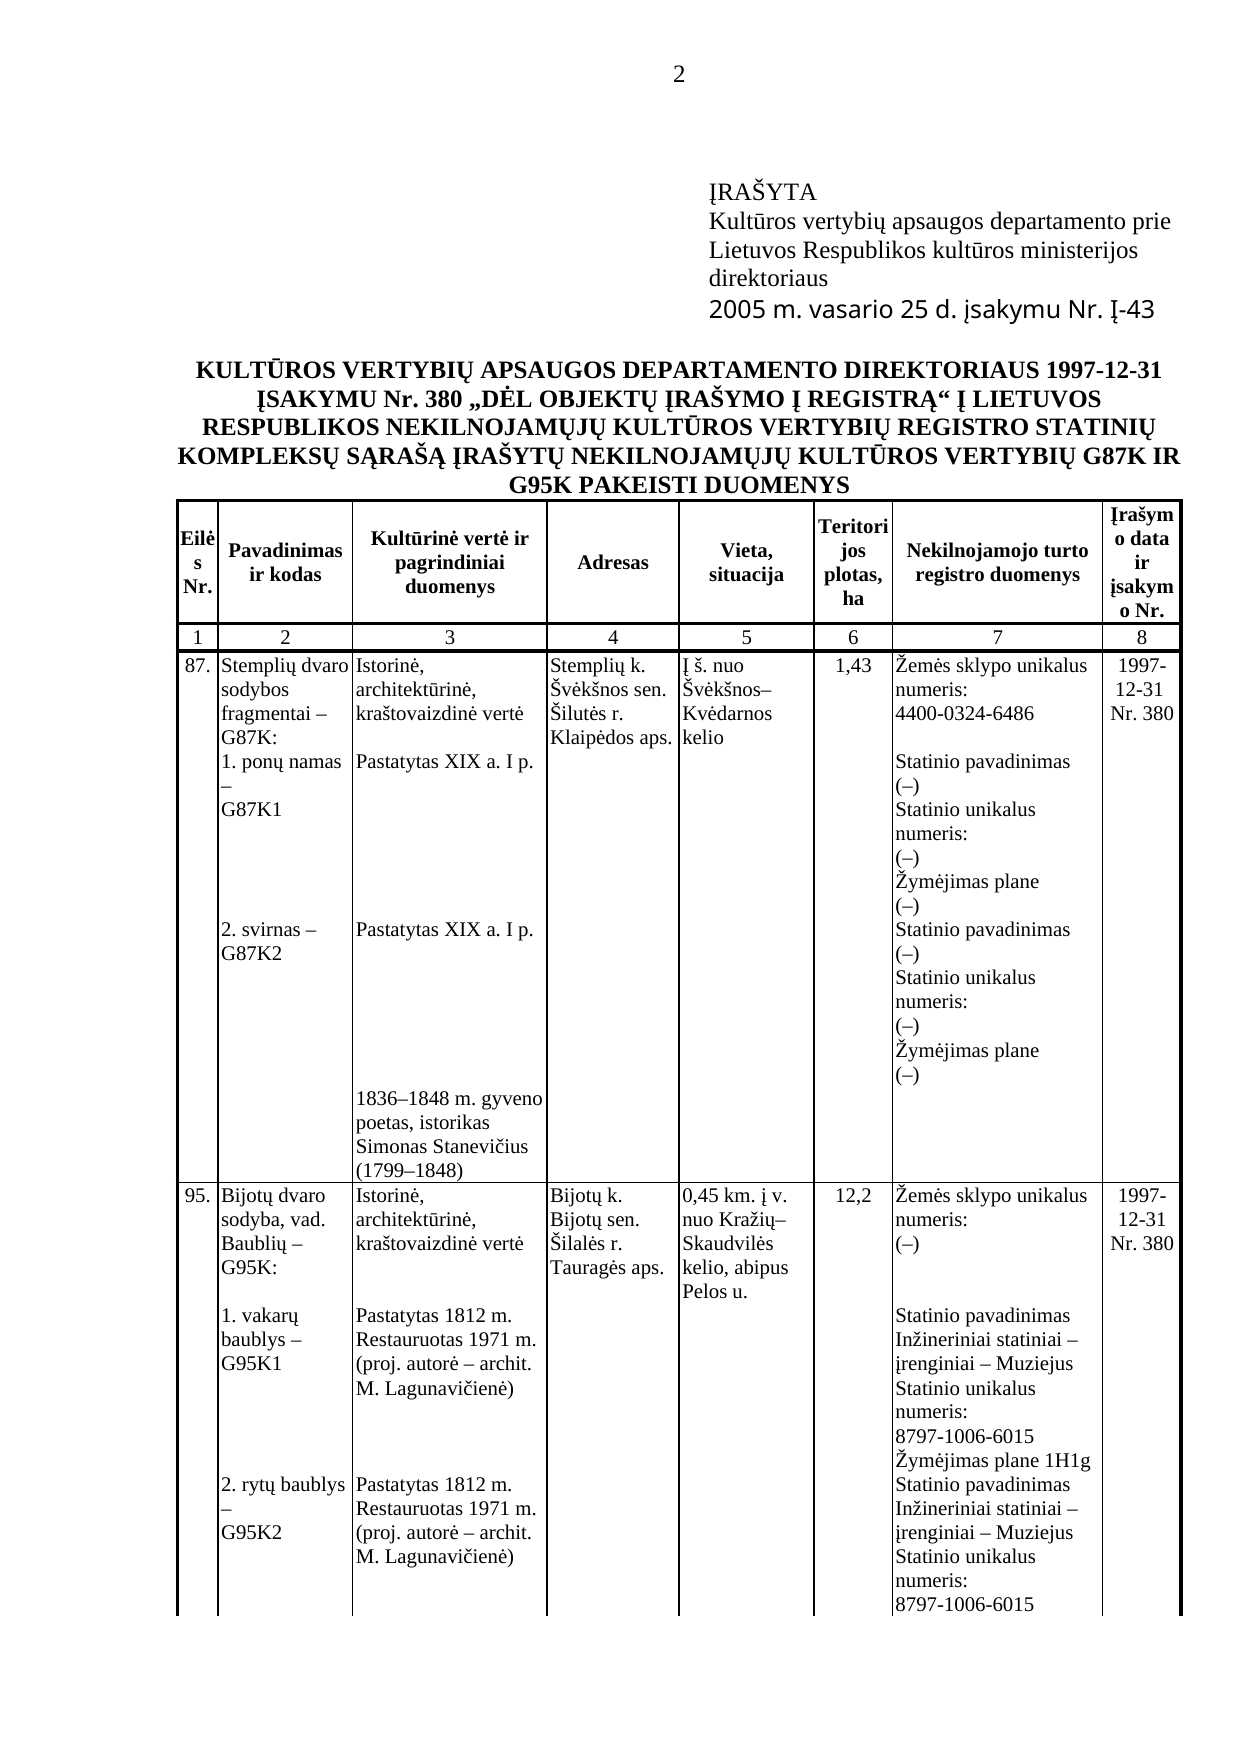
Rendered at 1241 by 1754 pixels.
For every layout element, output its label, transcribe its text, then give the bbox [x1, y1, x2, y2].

table_cell 1. vakarų baublys – G95K1 [219, 1303, 352, 1472]
table_cell [815, 1472, 892, 1616]
table_cell [1103, 1303, 1179, 1472]
table_cell Pastatytas 1812 m. Restauruotas 1971 m. (proj. autorė – archit. M. Lagunavičienė) [353, 1303, 546, 1472]
table_cell 1997-12-31 Nr. 380 [1103, 1183, 1179, 1303]
table_cell 1 [179, 625, 217, 649]
table_cell [1103, 1086, 1179, 1182]
table_cell [893, 1086, 1102, 1182]
table_cell [680, 749, 813, 917]
table_cell Stemplių dvaro sodybos fragmentai – G87K: [219, 653, 352, 749]
table_cell [680, 1303, 813, 1472]
table_cell [1103, 749, 1179, 917]
table_cell [680, 1086, 813, 1182]
table_cell [815, 1086, 892, 1182]
table_header Nekilnojamojo turto registro duomenys [893, 502, 1102, 622]
table_cell 2 [219, 625, 352, 649]
text KULTŪROS VERTYBIŲ APSAUGOS DEPARTAMENTO DIREKTORIAUS 1997-12-31 ĮSAKYMU Nr. 380 „DĖL OBJEKTŲ ĮRAŠYMO Į REGISTRĄ“ Į LIETUVOS RESPUBLIKOS NEKILNOJAMŲJŲ KULTŪROS VERTYBIŲ REGISTRO STATINIŲ KOMPLEKSŲ SĄRAŠĄ ĮRAŠYTŲ NEKILNOJAMŲJŲ KULTŪROS VERTYBIŲ G87K IR G95K PAKEISTI DUOMENYS [177, 355, 1181, 499]
table_cell [680, 1472, 813, 1616]
table_cell Pastatytas XIX a. I p. [353, 917, 546, 1086]
table_cell 7 [893, 625, 1102, 649]
table_header Vieta, situacija [680, 502, 813, 622]
table_cell 1836–1848 m. gyveno poetas, istorikas Simonas Stanevičius (1799–1848) [353, 1086, 546, 1182]
table_cell Žemės sklypo unikalus numeris: (–) [893, 1183, 1102, 1303]
table_cell Į š. nuo Švėkšnos–Kvėdarnos kelio [680, 653, 813, 749]
table_header Kultūrinė vertė ir pagrindiniai duomenys [353, 502, 546, 622]
table_cell [548, 917, 678, 1086]
table_cell Statinio pavadinimas Inžineriniai statiniai – įrenginiai – Muziejus Statinio unikalus numeris: 8797-1006-6015 Žymėjimas plane 1H1g [893, 1303, 1102, 1472]
table_cell 95. [179, 1183, 217, 1303]
table_cell [179, 917, 217, 1086]
text Lietuvos Respublikos kultūros ministerijos [177, 235, 1181, 263]
table_cell [179, 1303, 217, 1472]
table_cell 8 [1103, 625, 1179, 649]
table_cell [179, 749, 217, 917]
table_header Teritorijos plotas, ha [815, 502, 892, 622]
text ĮRAŠYTA [177, 177, 1181, 206]
table_header Adresas [548, 502, 678, 622]
table_cell [548, 1086, 678, 1182]
table_cell [815, 1303, 892, 1472]
table_header Eilės Nr. [179, 502, 217, 622]
table_cell [179, 1086, 217, 1182]
table_cell [815, 917, 892, 1086]
table_header Pavadinimas ir kodas [219, 502, 352, 622]
table_cell 6 [815, 625, 892, 649]
table_cell Pastatytas 1812 m. Restauruotas 1971 m. (proj. autorė – archit. M. Lagunavičienė) [353, 1472, 546, 1616]
text direktoriaus [177, 263, 1181, 292]
table_cell 3 [353, 625, 546, 649]
table_cell 1. ponų namas – G87K1 [219, 749, 352, 917]
table_cell 1997-12-31 Nr. 380 [1103, 653, 1179, 749]
table_cell Statinio pavadinimas Inžineriniai statiniai – įrenginiai – Muziejus Statinio unikalus numeris: 8797-1006-6015 [893, 1472, 1102, 1616]
table_cell 87. [179, 653, 217, 749]
table_cell Statinio pavadinimas (–) Statinio unikalus numeris: (–) Žymėjimas plane (–) [893, 749, 1102, 917]
text Kultūros vertybių apsaugos departamento prie [177, 206, 1181, 235]
table_cell [815, 749, 892, 917]
table_cell Stemplių k. Švėkšnos sen. Šilutės r. Klaipėdos aps. [548, 653, 678, 749]
table_cell 4 [548, 625, 678, 649]
table_cell 5 [680, 625, 813, 649]
table_cell 12,2 [815, 1183, 892, 1303]
table_cell [1103, 1472, 1179, 1616]
table_cell Pastatytas XIX a. I p. [353, 749, 546, 917]
table_cell Istorinė, architektūrinė, kraštovaizdinė vertė [353, 653, 546, 749]
table_cell Bijotų k. Bijotų sen. Šilalės r. Tauragės aps. [548, 1183, 678, 1303]
table_cell 0,45 km. į v. nuo Kražių–Skaudvilės kelio, abipus Pelos u. [680, 1183, 813, 1303]
table_cell [179, 1472, 217, 1616]
table_cell Istorinė, architektūrinė, kraštovaizdinė vertė [353, 1183, 546, 1303]
table_cell [548, 1303, 678, 1472]
table_cell Bijotų dvaro sodyba, vad. Baublių – G95K: [219, 1183, 352, 1303]
table_cell [219, 1086, 352, 1182]
table_cell Žemės sklypo unikalus numeris: 4400-0324-6486 [893, 653, 1102, 749]
text 2005 m. vasario 25 d. įsakymu Nr. Į-43 [177, 292, 1181, 326]
table_cell 2. svirnas – G87K2 [219, 917, 352, 1086]
table_header Įrašymo data ir įsakymo Nr. [1103, 502, 1179, 622]
table_cell [548, 1472, 678, 1616]
table_cell 1,43 [815, 653, 892, 749]
table_cell [680, 917, 813, 1086]
table_cell [1103, 917, 1179, 1086]
table_cell 2. rytų baublys – G95K2 [219, 1472, 352, 1616]
table_cell Statinio pavadinimas (–) Statinio unikalus numeris: (–) Žymėjimas plane (–) [893, 917, 1102, 1086]
table_cell [548, 749, 678, 917]
